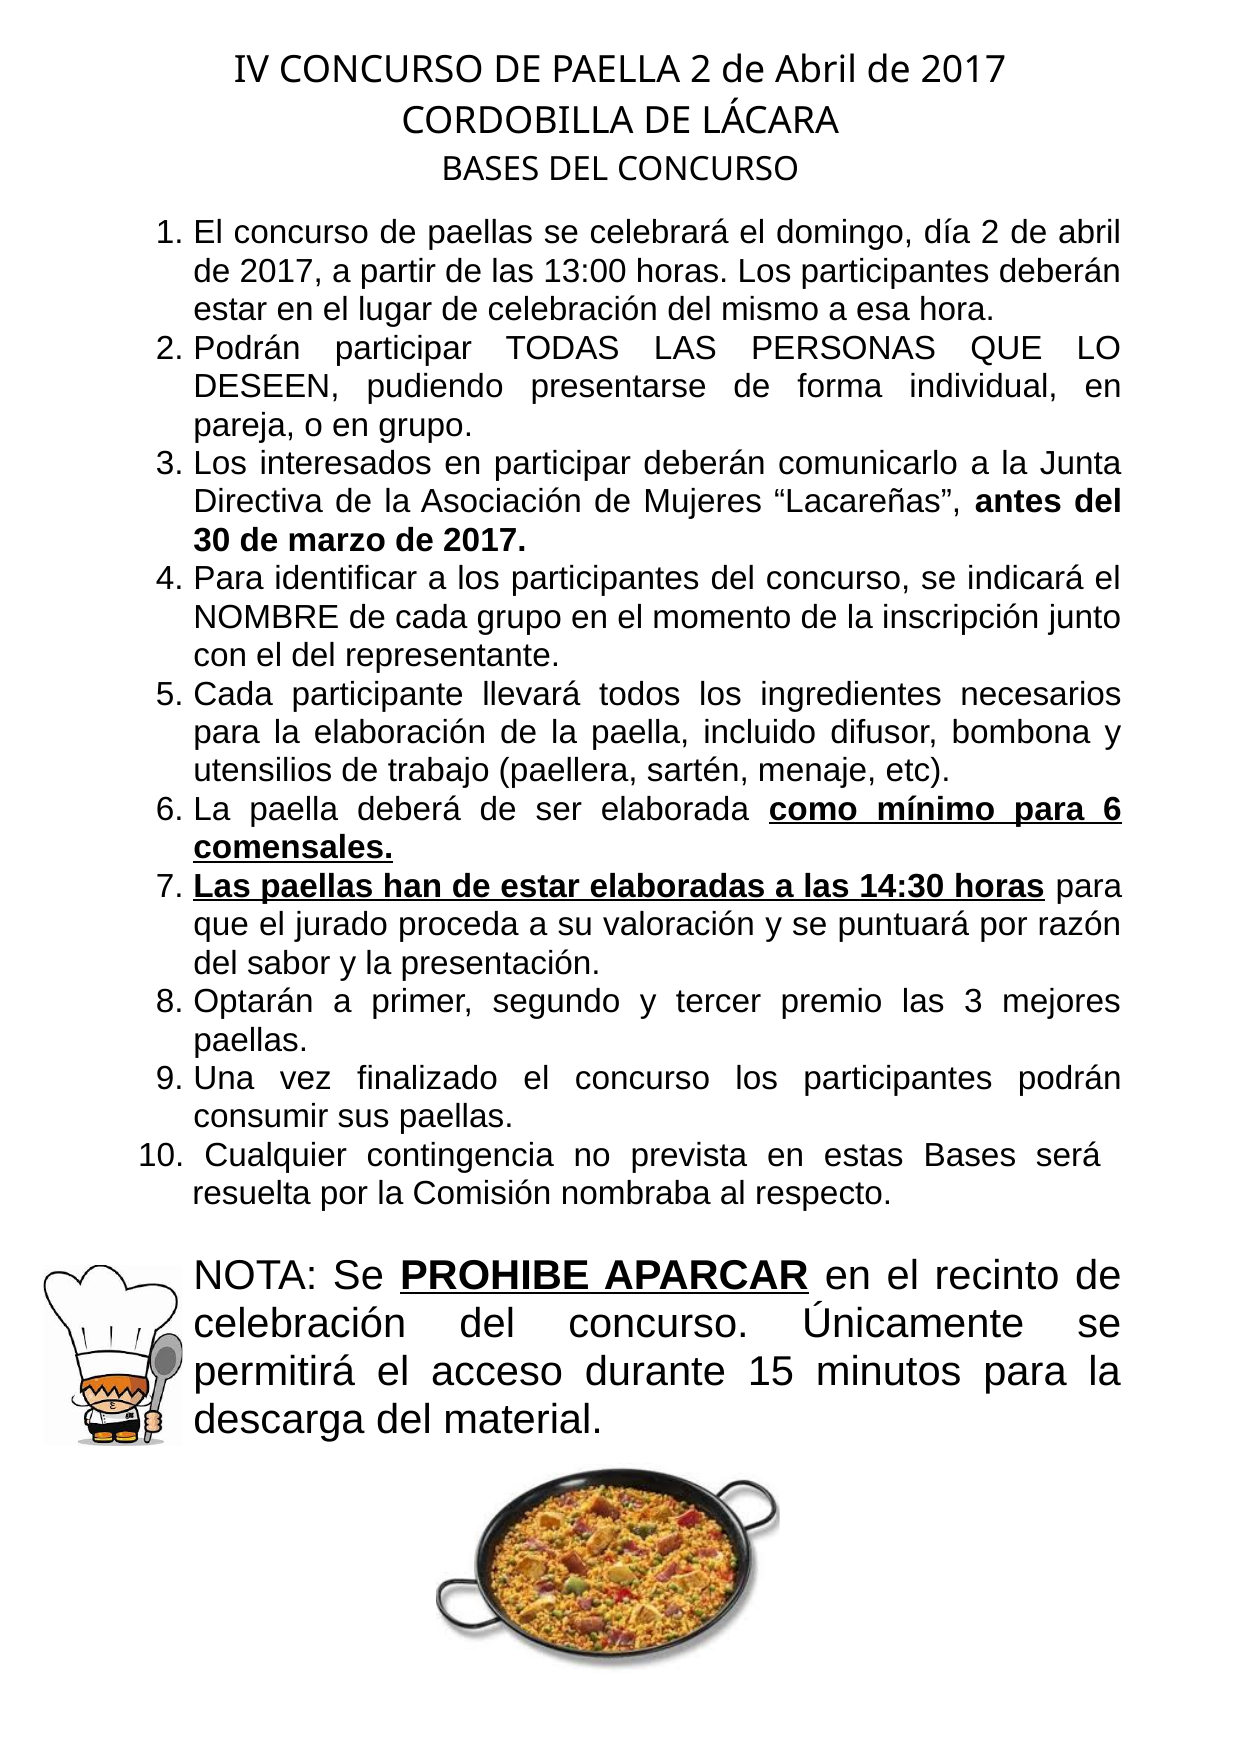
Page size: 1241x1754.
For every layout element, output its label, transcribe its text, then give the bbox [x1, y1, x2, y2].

picture [43, 1265, 183, 1446]
list 10. Cualquier contingencia no prevista en estas Bases será resuelta por la Comisión nombraba al respecto. [118, 1135, 1122, 1212]
text CORDOBILLA DE LÁCARA [118, 93, 1122, 144]
list Los interesados en participar deberán comunicarlo a la Junta Directiva de la Asociación de Mujeres “Lacareñas”, antes del 30 de marzo de 2017. [156, 443, 1122, 558]
list NOTA: Se PROHIBE APARCAR en el recinto de celebración del concurso. Únicamente se permitirá el acceso durante 15 minutos para la descarga del material. [156, 1250, 1122, 1442]
list Cada participante llevará todos los ingredientes necesarios para la elaboración de la paella, incluido difusor, bombona y utensilios de trabajo (paellera, sartén, menaje, etc). [156, 674, 1122, 789]
picture [435, 1453, 780, 1673]
list Optarán a primer, segundo y tercer premio las 3 mejores paellas. [156, 981, 1122, 1058]
list El concurso de paellas se celebrará el domingo, día 2 de abril de 2017, a partir de las 13:00 horas. Los participantes deberán estar en el lugar de celebración del mismo a esa hora. [156, 212, 1122, 328]
list Las paellas han de estar elaboradas a las 14:30 horas para que el jurado proceda a su valoración y se puntuará por razón del sabor y la presentación. [156, 866, 1122, 981]
list Podrán participar TODAS LAS PERSONAS QUE LO DESEEN, pudiendo presentarse de forma individual, en pareja, o en grupo. [156, 328, 1122, 443]
list Una vez finalizado el concurso los participantes podrán consumir sus paellas. [156, 1058, 1122, 1135]
text BASES DEL CONCURSO [118, 144, 1122, 190]
text IV CONCURSO DE PAELLA 2 de Abril de 2017 [118, 42, 1122, 93]
list Para identificar a los participantes del concurso, se indicará el NOMBRE de cada grupo en el momento de la inscripción junto con el del representante. [156, 558, 1122, 674]
list La paella deberá de ser elaborada como mínimo para 6 comensales. [156, 789, 1122, 866]
